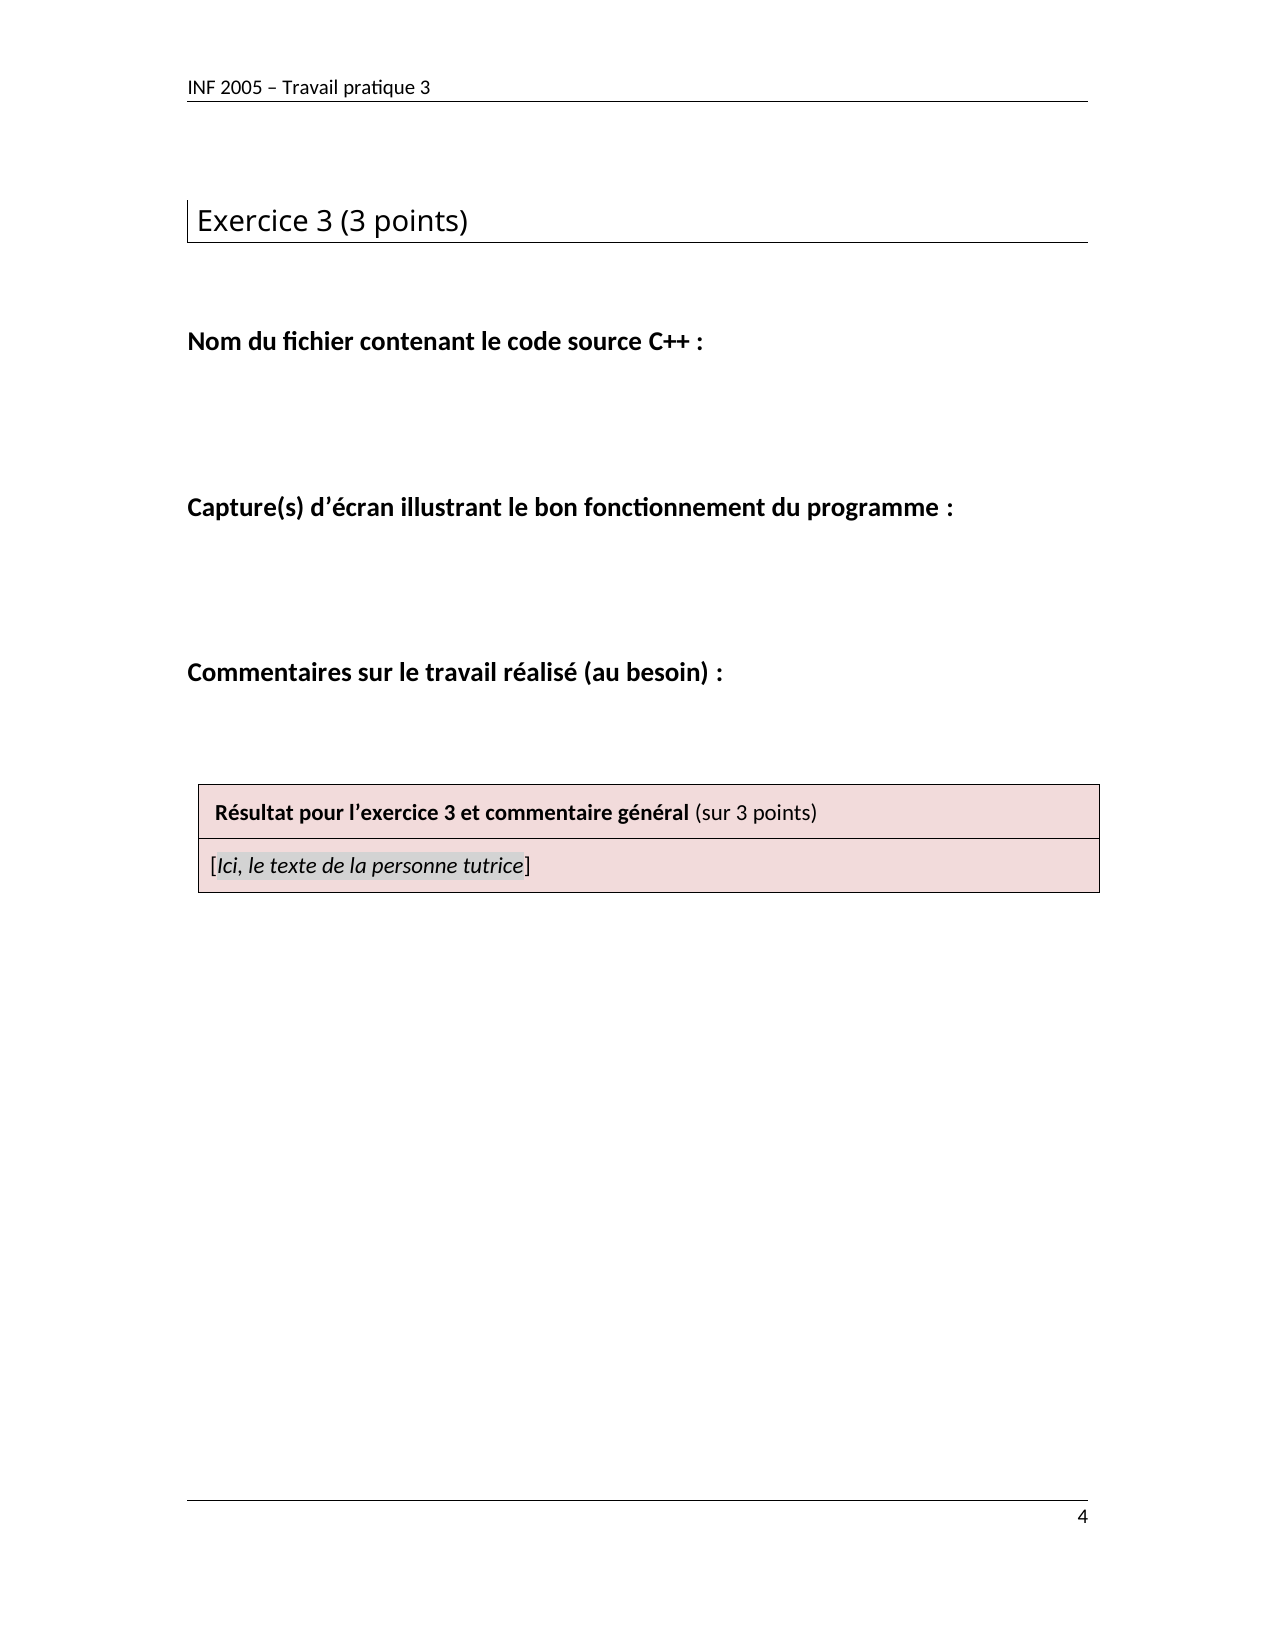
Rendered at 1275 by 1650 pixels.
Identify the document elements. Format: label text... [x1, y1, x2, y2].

table_cell [Ici, le texte de la personne tutrice] [199, 839, 1099, 892]
subtitle Capture(s) d’écran illustrant le bon fonctionnement du programme : [187, 490, 1088, 523]
table_header Résultat pour l’exercice 3 et commentaire général (sur 3 points) [199, 785, 1099, 838]
subtitle Exercice 3 (3 points) [188, 200, 1088, 242]
subtitle Commentaires sur le travail réalisé (au besoin) : [187, 656, 1088, 689]
subtitle Nom du fichier contenant le code source C++ : [187, 324, 1088, 357]
